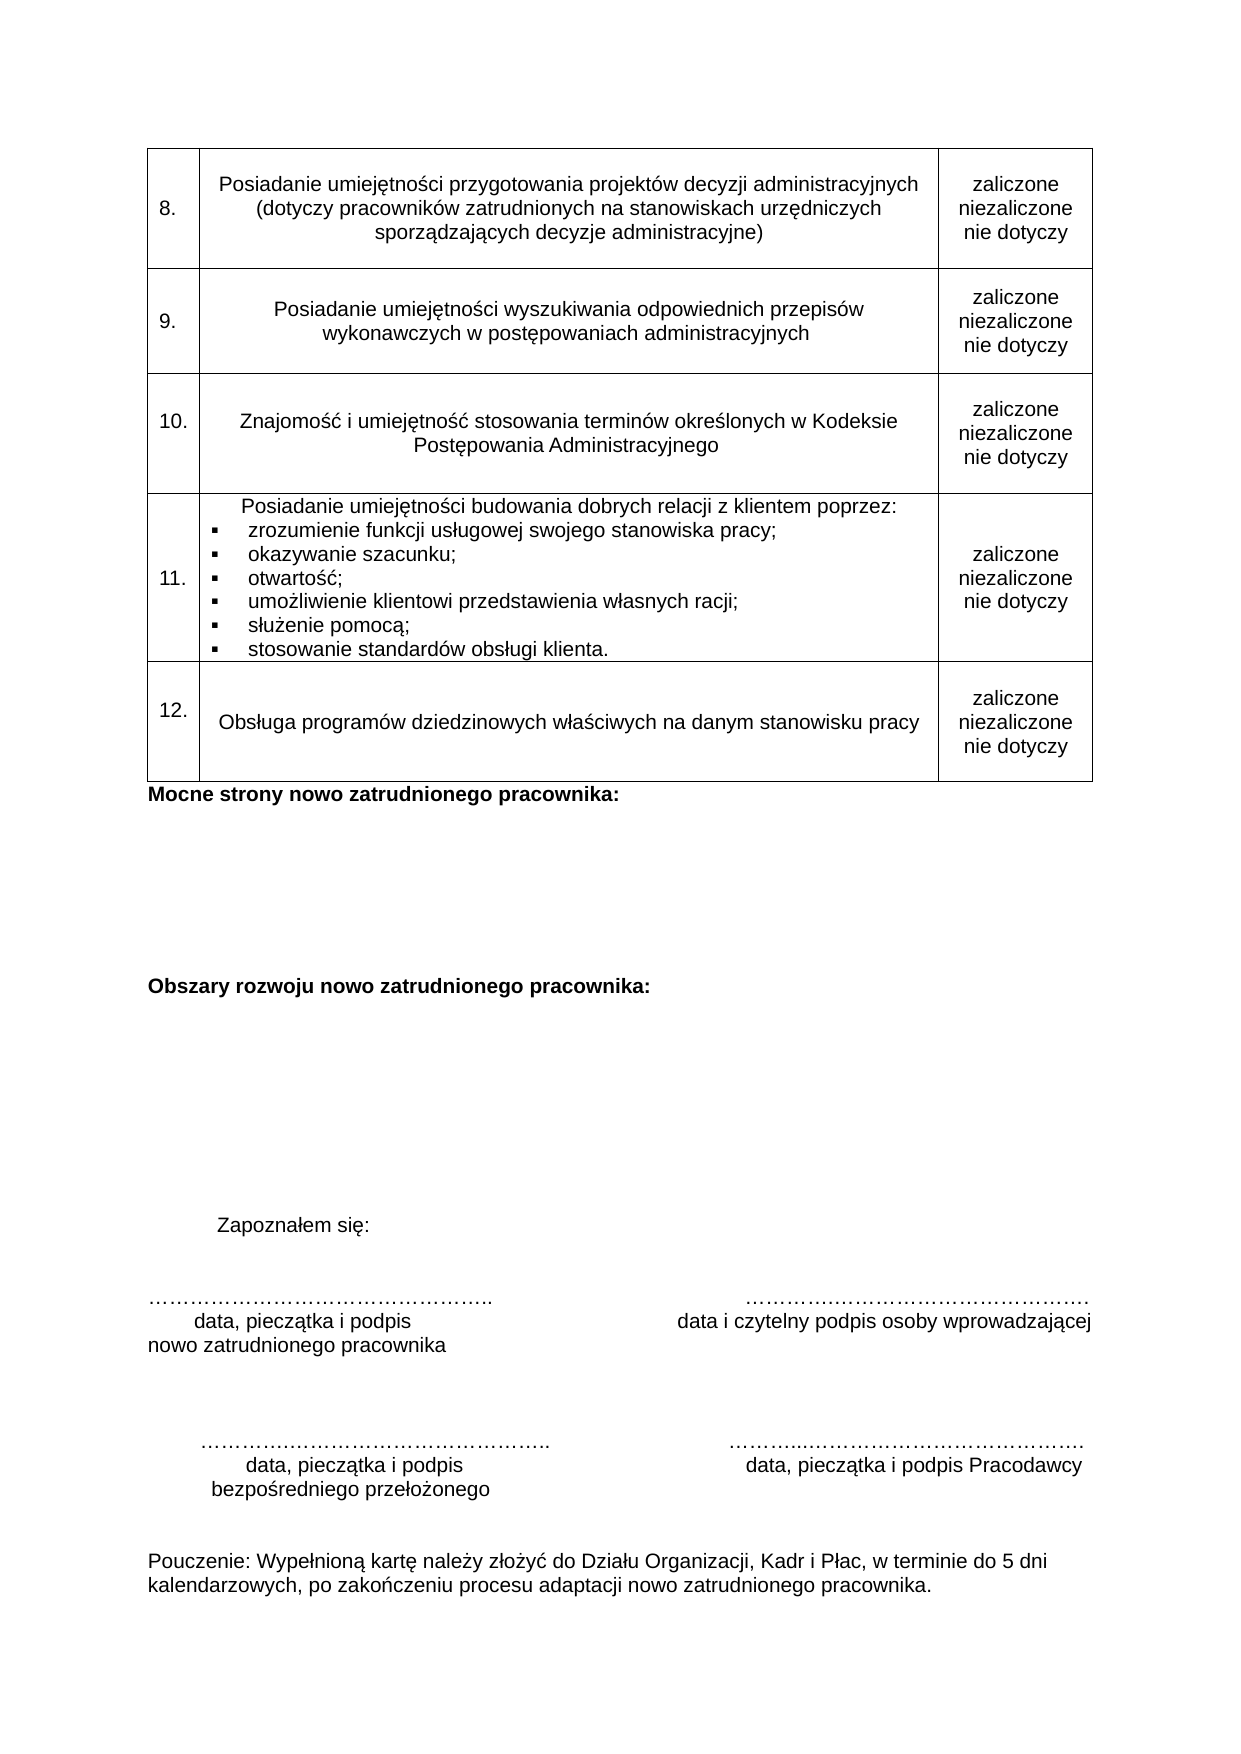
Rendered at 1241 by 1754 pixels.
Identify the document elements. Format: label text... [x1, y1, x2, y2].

table_cell zaliczone niezaliczone nie dotyczy [939, 269, 1092, 373]
table_cell zaliczone niezaliczone nie dotyczy [939, 374, 1092, 492]
table_cell [148, 269, 199, 373]
table_cell Znajomość i umiejętność stosowania terminów określonych w Kodeksie Postępowania Administracyjnego [200, 374, 938, 492]
text Zapoznałem się: [148, 1213, 1093, 1237]
text data, pieczątka i podpis data, pieczątka i podpis Pracodawcy [148, 1453, 1093, 1477]
table_cell Posiadanie umiejętności wyszukiwania odpowiednich przepisów wykonawczych w postępowaniach administracyjnych [200, 269, 938, 373]
table_cell zaliczone niezaliczone nie dotyczy [939, 149, 1092, 267]
table_cell zaliczone niezaliczone nie dotyczy [939, 494, 1092, 661]
table_cell Obsługa programów dziedzinowych właściwych na danym stanowisku pracy [200, 662, 938, 781]
text ………………………………………….. ………….………………………………. [148, 1285, 1093, 1309]
table_cell zaliczone niezaliczone nie dotyczy [939, 662, 1092, 781]
text Mocne strony nowo zatrudnionego pracownika: [148, 782, 1093, 806]
text ………….……………………………….. ………...…………………………………. [148, 1429, 1093, 1453]
table_cell Posiadanie umiejętności przygotowania projektów decyzji administracyjnych (dotyczy pracowników zatrudnionych na stanowiskach urzędniczych sporządzających decyzje administracyjne) [200, 149, 938, 267]
table_cell Posiadanie umiejętności budowania dobrych relacji z klientem poprzez: zrozumienie funkcji usługowej swojego stanowiska pracy; okazywanie szacunku; otwartość; umożliwienie klientowi przedstawienia własnych racji; służenie pomocą; stosowanie standardów obsługi klienta. [200, 494, 938, 661]
text nowo zatrudnionego pracownika [148, 1333, 1093, 1357]
text Obszary rozwoju nowo zatrudnionego pracownika: [148, 974, 1093, 998]
table_cell [148, 494, 199, 661]
text data, pieczątka i podpis data i czytelny podpis osoby wprowadzającej [148, 1309, 1093, 1333]
text bezpośredniego przełożonego [148, 1477, 1093, 1501]
table_cell [148, 662, 199, 781]
table_cell [148, 374, 199, 492]
text Pouczenie: Wypełnioną kartę należy złożyć do Działu Organizacji, Kadr i Płac, w terminie do 5 dni kalendarzowych, po zakończeniu procesu adaptacji nowo zatrudnionego pracownika. [148, 1525, 1093, 1597]
table_cell [148, 149, 199, 267]
